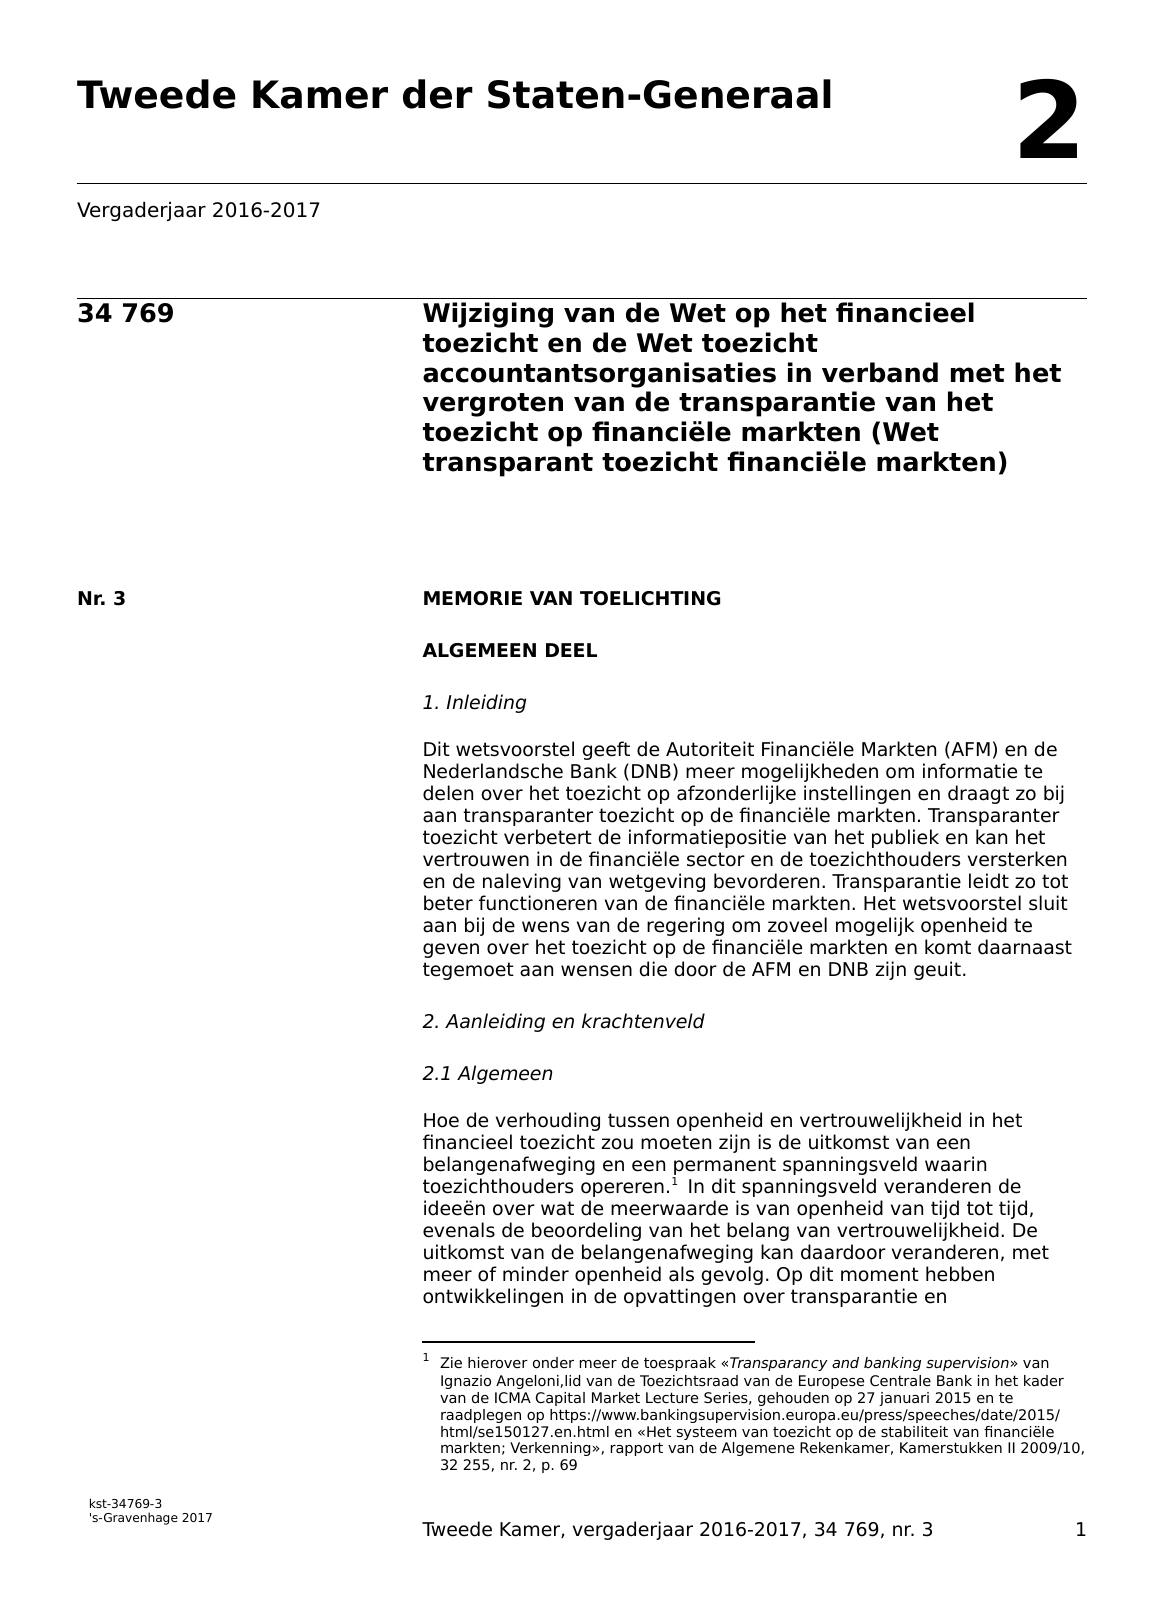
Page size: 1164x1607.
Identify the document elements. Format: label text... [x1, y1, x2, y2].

text Hoe de verhouding tussen openheid en vertrouwelijkheid in het financieel toezicht zou moeten zijn is de uitkomst van een belangenafweging en een permanent spanningsveld waarin toezichthouders opereren. In dit spanningsveld veranderen de ideeën over wat de meerwaarde is van openheid van tijd tot tijd, evenals de beoordeling van het belang van vertrouwelijkheid. De uitkomst van de belangenafweging kan daardoor veranderen, met meer of minder openheid als gevolg. Op dit moment hebben ontwikkelingen in de opvattingen over transparantie en [422, 1110, 1087, 1308]
table_header 2 [886, 59, 1087, 183]
text Dit wetsvoorstel geeft de Autoriteit Financiële Markten (AFM) en de Nederlandsche Bank (DNB) meer mogelijkheden om informatie te delen over het toezicht op afzonderlijke instellingen en draagt zo bij aan transparanter toezicht op de financiële markten. Transparanter toezicht verbetert de informatiepositie van het publiek en kan het vertrouwen in de financiële sector en de toezichthouders versterken en de naleving van wetgeving bevorderen. Transparantie leidt zo tot beter functioneren van de financiële markten. Het wetsvoorstel sluit aan bij de wens van de regering om zoveel mogelijk openheid te geven over het toezicht op de financiële markten en komt daarnaast tegemoet aan wensen die door de AFM en DNB zijn geuit. [422, 739, 1087, 981]
text kst-34769-3 [88, 1497, 323, 1511]
table_header Tweede Kamer der Staten-Generaal [77, 59, 886, 183]
subtitle 2.1 Algemeen [422, 1063, 1087, 1085]
text Zie hierover onder meer de toespraak «Transparancy and banking supervision» van Ignazio Angeloni,lid van de Toezichtsraad van de Europese Centrale Bank in het kader van de ICMA Capital Market Lecture Series, gehouden op 27 januari 2015 en te raadplegen op https://www.bankingsupervision.europa.eu/press/speeches/date/2015/html/se150127.en.html en «Het systeem van toezicht op de stabiliteit van financiële markten; Verkenning», rapport van de Algemene Rekenkamer, Kamerstukken II 2009/10, 32 255, nr. 2, p. 69 [422, 1351, 1087, 1474]
subtitle 2. Aanleiding en krachtenveld [422, 1011, 1087, 1033]
text 's-Gravenhage 2017 [88, 1511, 323, 1525]
table_cell Vergaderjaar 2016-2017 [77, 184, 1087, 298]
subtitle 1. Inleiding [422, 692, 1087, 714]
subtitle 34 769 Wijziging van de Wet op het financieel toezicht en de Wet toezicht accountantsorganisaties in verband met het vergroten van de transparantie van het toezicht op financiële markten (Wet transparant toezicht financiële markten) [77, 299, 1087, 477]
subtitle ALGEMEEN DEEL [422, 640, 1087, 662]
subtitle Nr. 3 MEMORIE VAN TOELICHTING [77, 588, 1087, 610]
